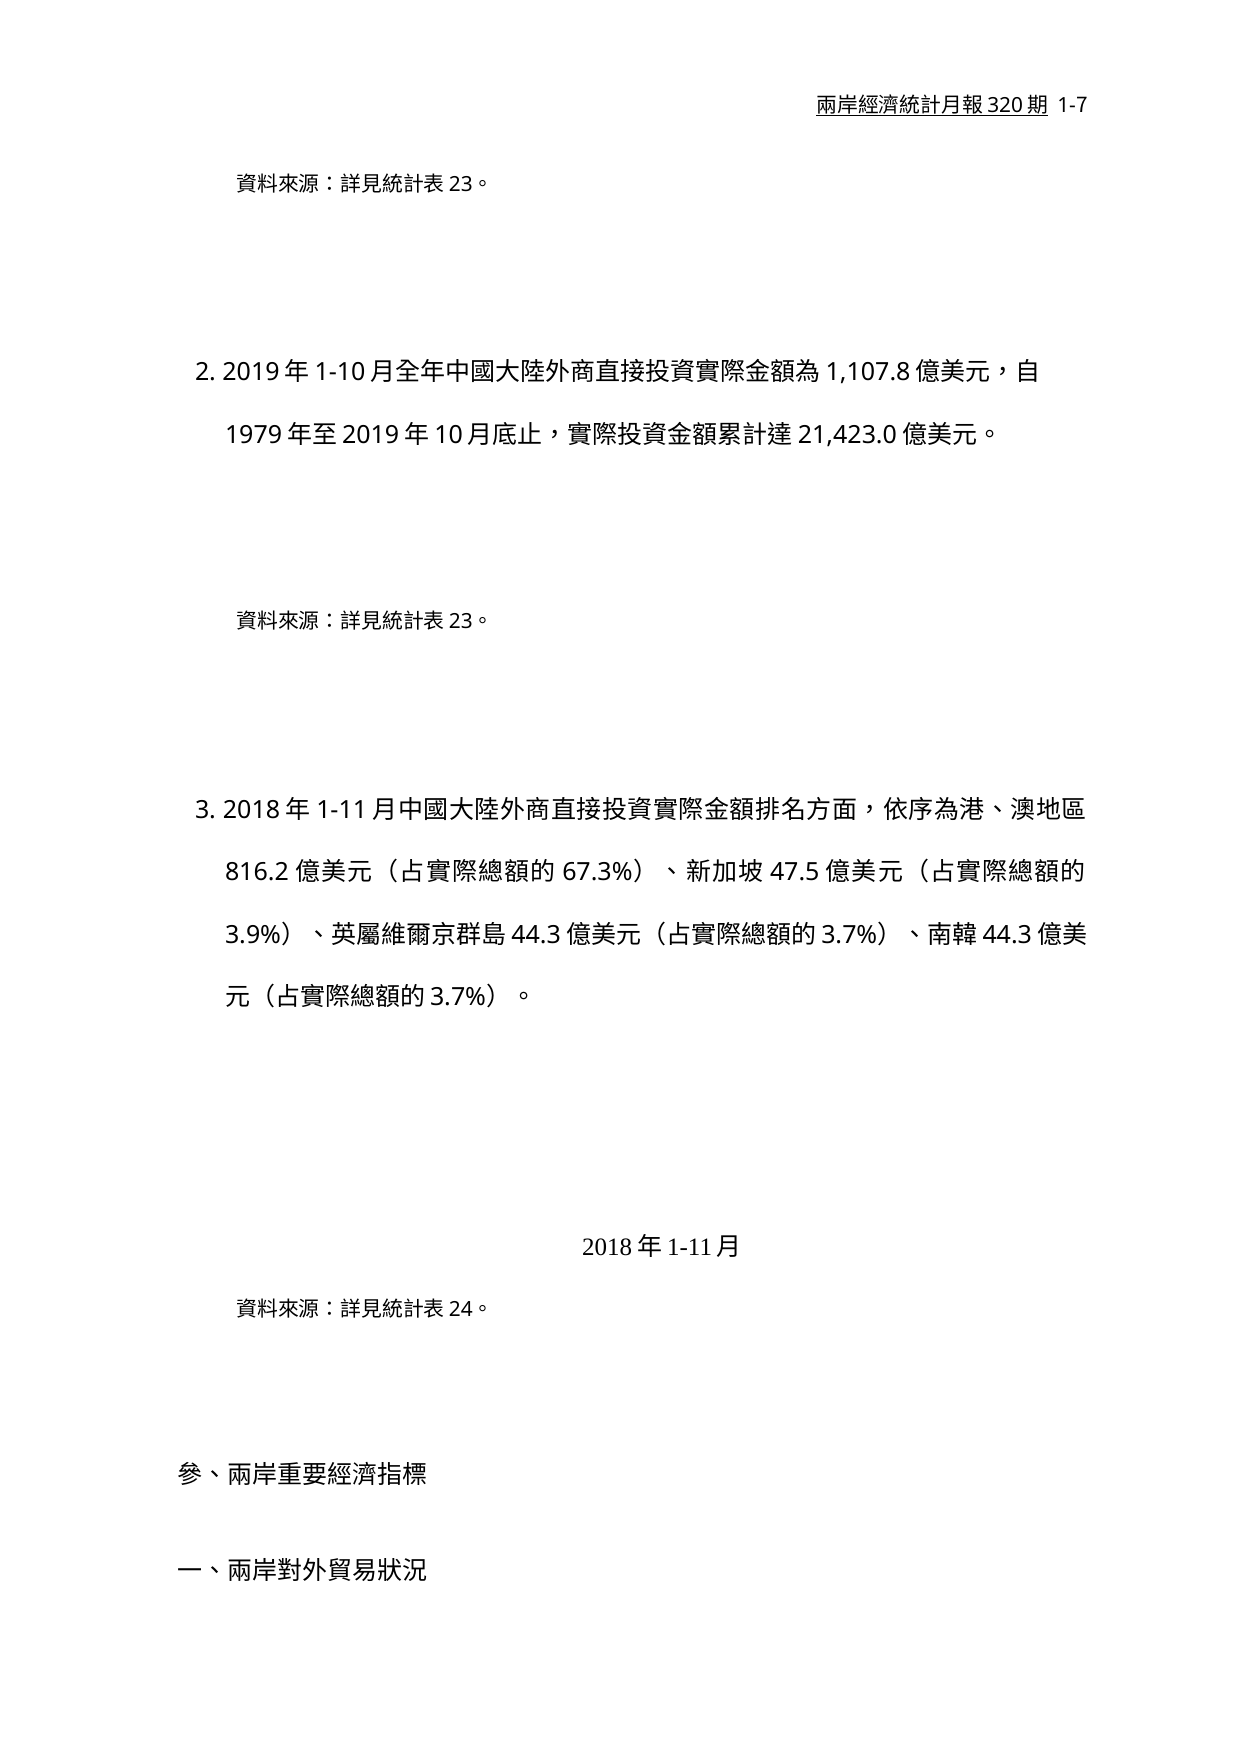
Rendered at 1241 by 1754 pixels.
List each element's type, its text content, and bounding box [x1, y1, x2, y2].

text 資料來源：詳見統計表23。 [177, 141, 1087, 203]
text 參、兩岸重要經濟指標 [177, 1431, 1087, 1493]
text 3. 2018年1-11月中國大陸外商直接投資實際金額排名方面，依序為港、澳地區816.2億美元（占實際總額的67.3%）、新加坡47.5億美元（占實際總額的3.9%）、英屬維爾京群島44.3億美元（占實際總額的3.7%）、南韓44.3億美元（占實際總額的3.7%）。 [195, 766, 1087, 1016]
text 2. 2019年1-10月全年中國大陸外商直接投資實際金額為1,107.8億美元，自1979年至2019年10月底止，實際投資金額累計達21,423.0億美元。 [195, 328, 1087, 453]
text 一、兩岸對外貿易狀況 [177, 1527, 1087, 1589]
subtitle 2018年1-11月 [236, 1203, 1087, 1266]
text 資料來源：詳見統計表23。 [177, 578, 1087, 641]
text 資料來源：詳見統計表24。 [177, 1266, 1087, 1328]
